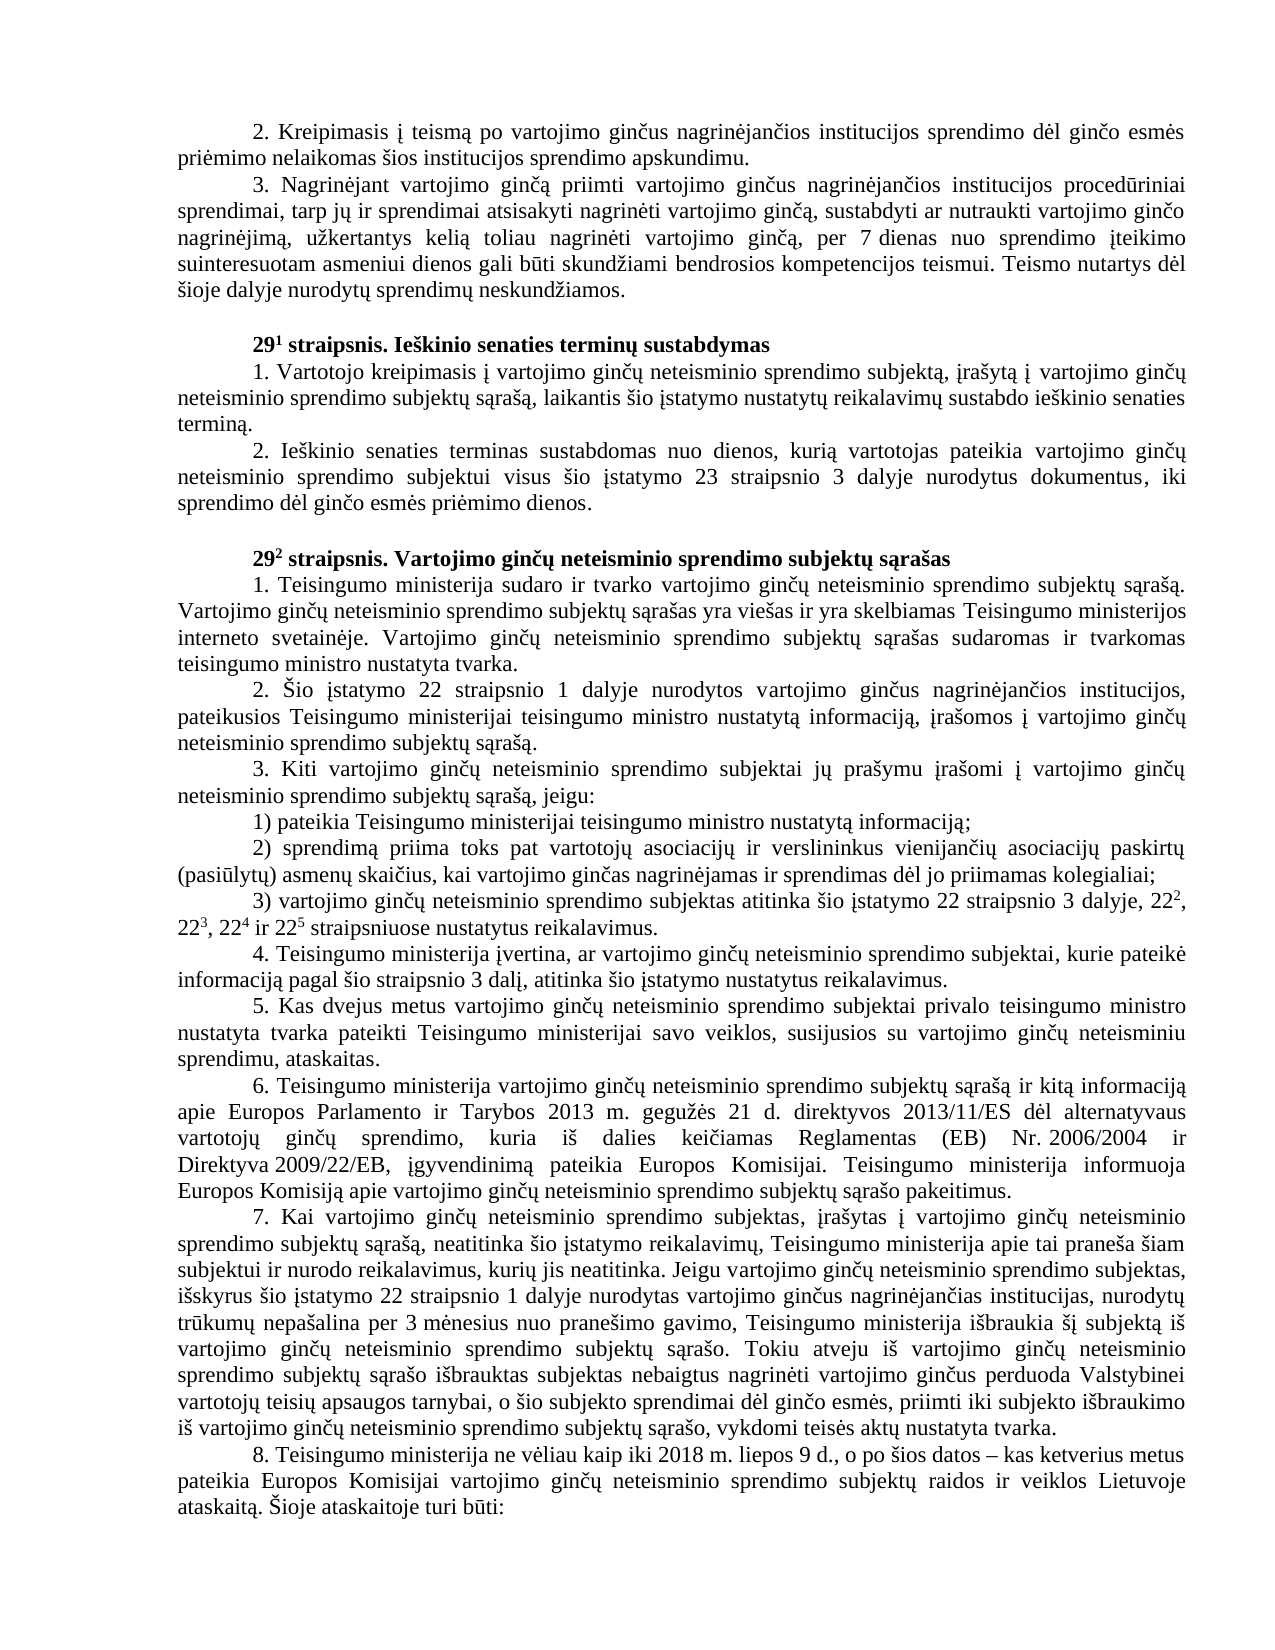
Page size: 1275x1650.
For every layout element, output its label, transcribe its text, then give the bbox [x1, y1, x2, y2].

text 1. Teisingumo ministerija sudaro ir tvarko vartojimo ginčų neteisminio sprendimo subjektų sąrašą. Vartojimo ginčų neteisminio sprendimo subjektų sąrašas yra viešas ir yra skelbiamas Teisingumo ministerijos interneto svetainėje. Vartojimo ginčų neteisminio sprendimo subjektų sąrašas sudaromas ir tvarkomas teisingumo ministro nustatyta tvarka. [177, 571, 1186, 676]
text 6. Teisingumo ministerija vartojimo ginčų neteisminio sprendimo subjektų sąrašą ir kitą informaciją apie Europos Parlamento ir Tarybos 2013 m. gegužės 21 d. direktyvos 2013/11/ES dėl alternatyvaus vartotojų ginčų sprendimo, kuria iš dalies keičiamas Reglamentas (EB) Nr. 2006/2004 ir Direktyva 2009/22/EB, įgyvendinimą pateikia Europos Komisijai. Teisingumo ministerija informuoja Europos Komisiją apie vartojimo ginčų neteisminio sprendimo subjektų sąrašo pakeitimus. [177, 1072, 1186, 1203]
text 7. Kai vartojimo ginčų neteisminio sprendimo subjektas, įrašytas į vartojimo ginčų neteisminio sprendimo subjektų sąrašą, neatitinka šio įstatymo reikalavimų, Teisingumo ministerija apie tai praneša šiam subjektui ir nurodo reikalavimus, kurių jis neatitinka. Jeigu vartojimo ginčų neteisminio sprendimo subjektas, išskyrus šio įstatymo 22 straipsnio 1 dalyje nurodytas vartojimo ginčus nagrinėjančias institucijas, nurodytų trūkumų nepašalina per 3 mėnesius nuo pranešimo gavimo, Teisingumo ministerija išbraukia šį subjektą iš vartojimo ginčų neteisminio sprendimo subjektų sąrašo. Tokiu atveju iš vartojimo ginčų neteisminio sprendimo subjektų sąrašo išbrauktas subjektas nebaigtus nagrinėti vartojimo ginčus perduoda Valstybinei vartotojų teisių apsaugos tarnybai, o šio subjekto sprendimai dėl ginčo esmės, priimti iki subjekto išbraukimo iš vartojimo ginčų neteisminio sprendimo subjektų sąrašo, vykdomi teisės aktų nustatyta tvarka. [177, 1203, 1186, 1441]
text 1) pateikia Teisingumo ministerijai teisingumo ministro nustatytą informaciją; [177, 808, 1186, 834]
text 8. Teisingumo ministerija ne vėliau kaip iki 2018 m. liepos 9 d., o po šios datos – kas ketverius metus pateikia Europos Komisijai vartojimo ginčų neteisminio sprendimo subjektų raidos ir veiklos Lietuvoje ataskaitą. Šioje ataskaitoje turi būti: [177, 1441, 1186, 1520]
text 2. Šio įstatymo 22 straipsnio 1 dalyje nurodytos vartojimo ginčus nagrinėjančios institucijos, pateikusios Teisingumo ministerijai teisingumo ministro nustatytą informaciją, įrašomos į vartojimo ginčų neteisminio sprendimo subjektų sąrašą. [177, 676, 1186, 755]
subtitle 2. Kreipimasis į teismą po vartojimo ginčus nagrinėjančios institucijos sprendimo dėl ginčo esmės priėmimo nelaikomas šios institucijos sprendimo apskundimu. [177, 118, 1186, 171]
text 2. Ieškinio senaties terminas sustabdomas nuo dienos, kurią vartotojas pateikia vartojimo ginčų neteisminio sprendimo subjektui visus šio įstatymo 23 straipsnio 3 dalyje nurodytus dokumentus, iki sprendimo dėl ginčo esmės priėmimo dienos. [177, 437, 1186, 516]
text 3. Kiti vartojimo ginčų neteisminio sprendimo subjektai jų prašymu įrašomi į vartojimo ginčų neteisminio sprendimo subjektų sąrašą, jeigu: [177, 755, 1186, 808]
text 3) vartojimo ginčų neteisminio sprendimo subjektas atitinka šio įstatymo 22 straipsnio 3 dalyje, 222, 223, 224 ir 225 straipsniuose nustatytus reikalavimus. [177, 887, 1186, 940]
subtitle 3. Nagrinėjant vartojimo ginčą priimti vartojimo ginčus nagrinėjančios institucijos procedūriniai sprendimai, tarp jų ir sprendimai atsisakyti nagrinėti vartojimo ginčą, sustabdyti ar nutraukti vartojimo ginčo nagrinėjimą, užkertantys kelią toliau nagrinėti vartojimo ginčą, per 7 dienas nuo sprendimo įteikimo suinteresuotam asmeniui dienos gali būti skundžiami bendrosios kompetencijos teismui. Teismo nutartys dėl šioje dalyje nurodytų sprendimų neskundžiamos. [177, 171, 1186, 303]
text 2) sprendimą priima toks pat vartotojų asociacijų ir verslininkus vienijančių asociacijų paskirtų (pasiūlytų) asmenų skaičius, kai vartojimo ginčas nagrinėjamas ir sprendimas dėl jo priimamas kolegialiai; [177, 834, 1186, 887]
text 292 straipsnis. Vartojimo ginčų neteisminio sprendimo subjektų sąrašas [177, 544, 1186, 571]
text 4. Teisingumo ministerija įvertina, ar vartojimo ginčų neteisminio sprendimo subjektai, kurie pateikė informaciją pagal šio straipsnio 3 dalį, atitinka šio įstatymo nustatytus reikalavimus. [177, 940, 1186, 993]
text 5. Kas dvejus metus vartojimo ginčų neteisminio sprendimo subjektai privalo teisingumo ministro nustatyta tvarka pateikti Teisingumo ministerijai savo veiklos, susijusios su vartojimo ginčų neteisminiu sprendimu, ataskaitas. [177, 993, 1186, 1072]
subtitle 291 straipsnis. Ieškinio senaties terminų sustabdymas [177, 331, 1186, 358]
text 1. Vartotojo kreipimasis į vartojimo ginčų neteisminio sprendimo subjektą, įrašytą į vartojimo ginčų neteisminio sprendimo subjektų sąrašą, laikantis šio įstatymo nustatytų reikalavimų sustabdo ieškinio senaties terminą. [177, 358, 1186, 437]
